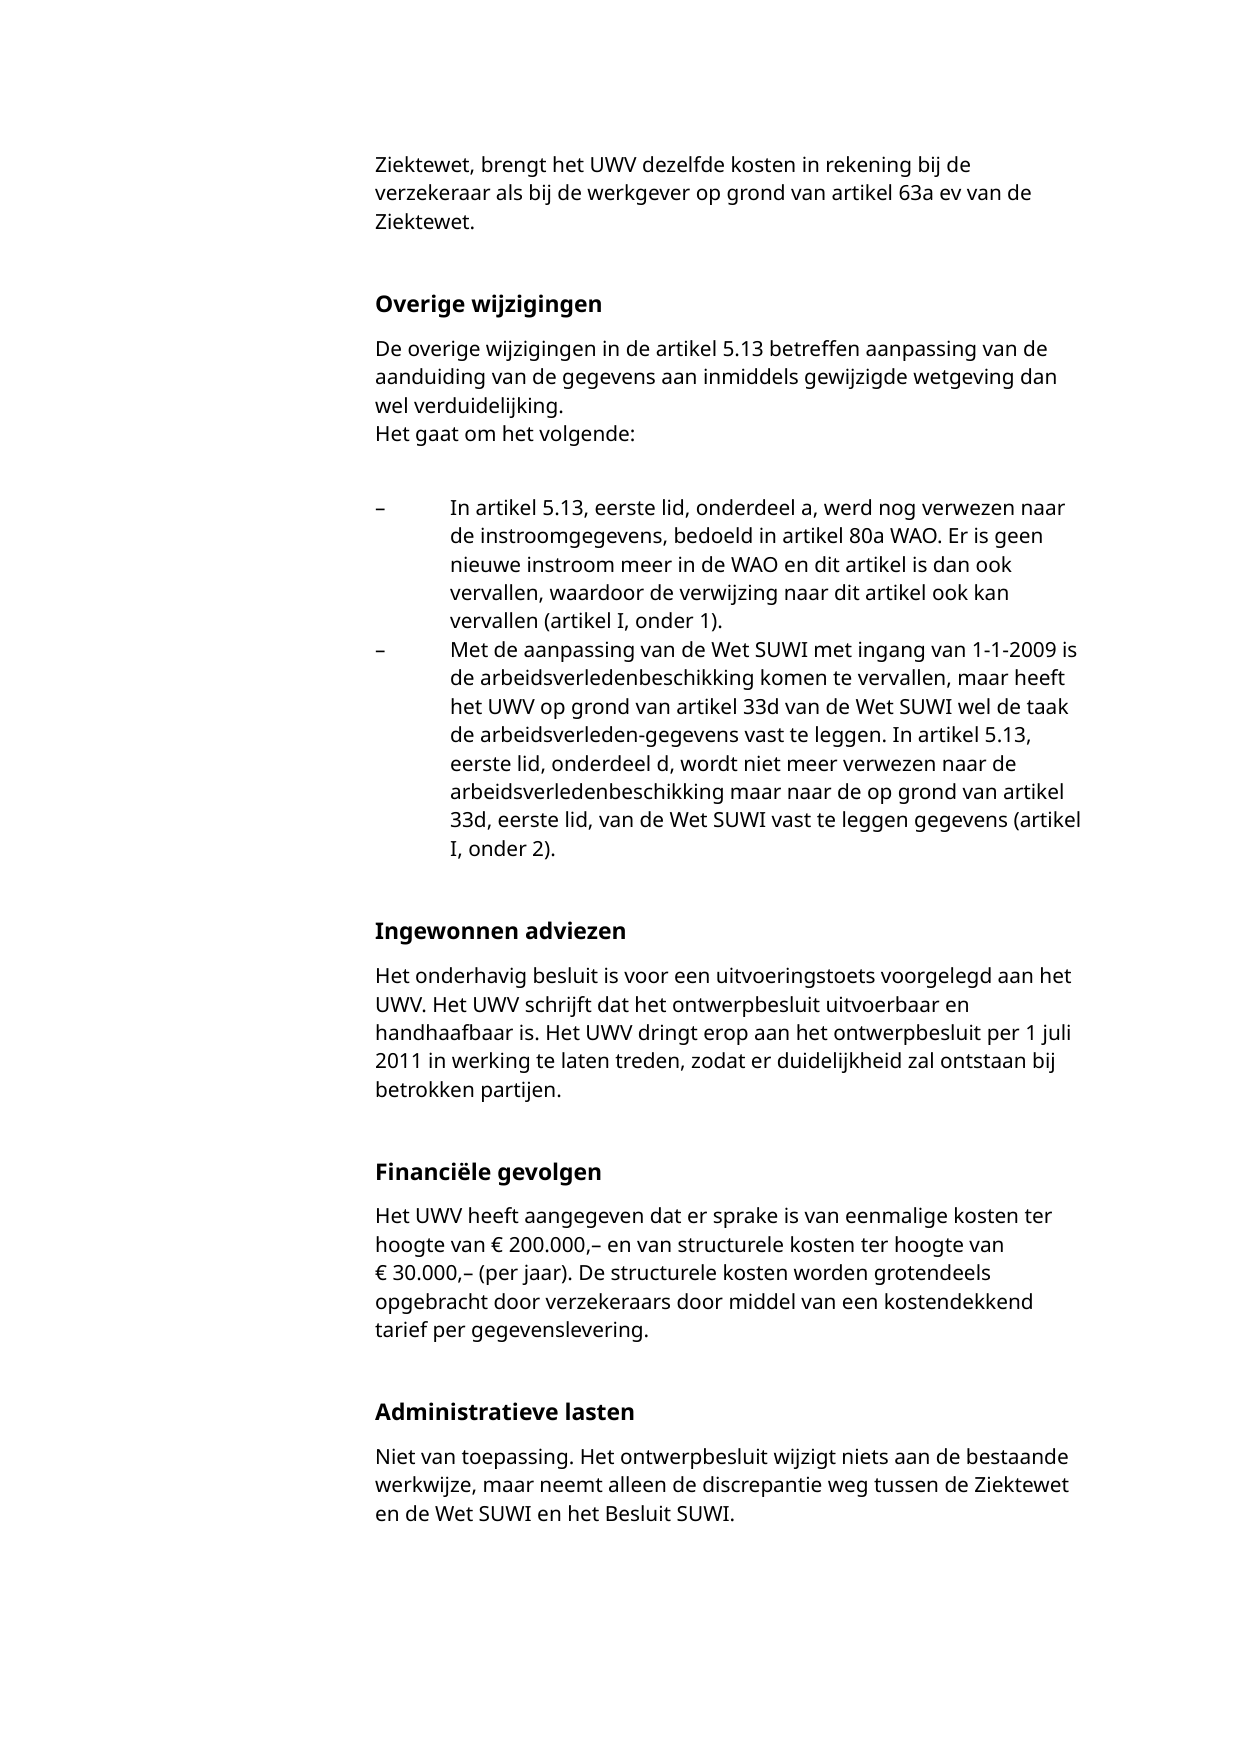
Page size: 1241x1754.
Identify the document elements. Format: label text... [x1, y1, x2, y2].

subtitle Administratieve lasten [375, 1396, 1090, 1427]
text De overige wijzigingen in de artikel 5.13 betreffen aanpassing van de aanduiding van de gegevens aan inmiddels gewijzigde wetgeving dan wel verduidelijking. [375, 334, 1090, 419]
list Met de aanpassing van de Wet SUWI met ingang van 1-1-2009 is de arbeidsverledenbeschikking komen te vervallen, maar heeft het UWV op grond van artikel 33d van de Wet SUWI wel de taak de arbeidsverleden-gegevens vast te leggen. In artikel 5.13, eerste lid, onderdeel d, wordt niet meer verwezen naar de arbeidsverledenbeschikking maar naar de op grond van artikel 33d, eerste lid, van de Wet SUWI vast te leggen gegevens (artikel I, onder 2). [375, 635, 1090, 862]
subtitle Overige wijzigingen [375, 288, 1090, 319]
subtitle Ingewonnen adviezen [375, 915, 1090, 946]
list In artikel 5.13, eerste lid, onderdeel a, werd nog verwezen naar de instroomgegevens, bedoeld in artikel 80a WAO. Er is geen nieuwe instroom meer in de WAO en dit artikel is dan ook vervallen, waardoor de verwijzing naar dit artikel ook kan vervallen (artikel I, onder 1). [375, 493, 1090, 635]
text Het onderhavig besluit is voor een uitvoeringstoets voorgelegd aan het UWV. Het UWV schrijft dat het ontwerpbesluit uitvoerbaar en handhaafbaar is. Het UWV dringt erop aan het ontwerpbesluit per 1 juli 2011 in werking te laten treden, zodat er duidelijkheid zal ontstaan bij betrokken partijen. [375, 961, 1090, 1103]
text Niet van toepassing. Het ontwerpbesluit wijzigt niets aan de bestaande werkwijze, maar neemt alleen de discrepantie weg tussen de Ziektewet en de Wet SUWI en het Besluit SUWI. [375, 1442, 1090, 1527]
subtitle Financiële gevolgen [375, 1155, 1090, 1187]
text Het UWV heeft aangegeven dat er sprake is van eenmalige kosten ter hoogte van € 200.000,– en van structurele kosten ter hoogte van € 30.000,– (per jaar). De structurele kosten worden grotendeels opgebracht door verzekeraars door middel van een kostendekkend tarief per gegevenslevering. [375, 1202, 1090, 1344]
text Ziektewet, brengt het UWV dezelfde kosten in rekening bij de verzekeraar als bij de werkgever op grond van artikel 63a ev van de Ziektewet. [375, 150, 1090, 235]
text Het gaat om het volgende: [375, 419, 1090, 448]
